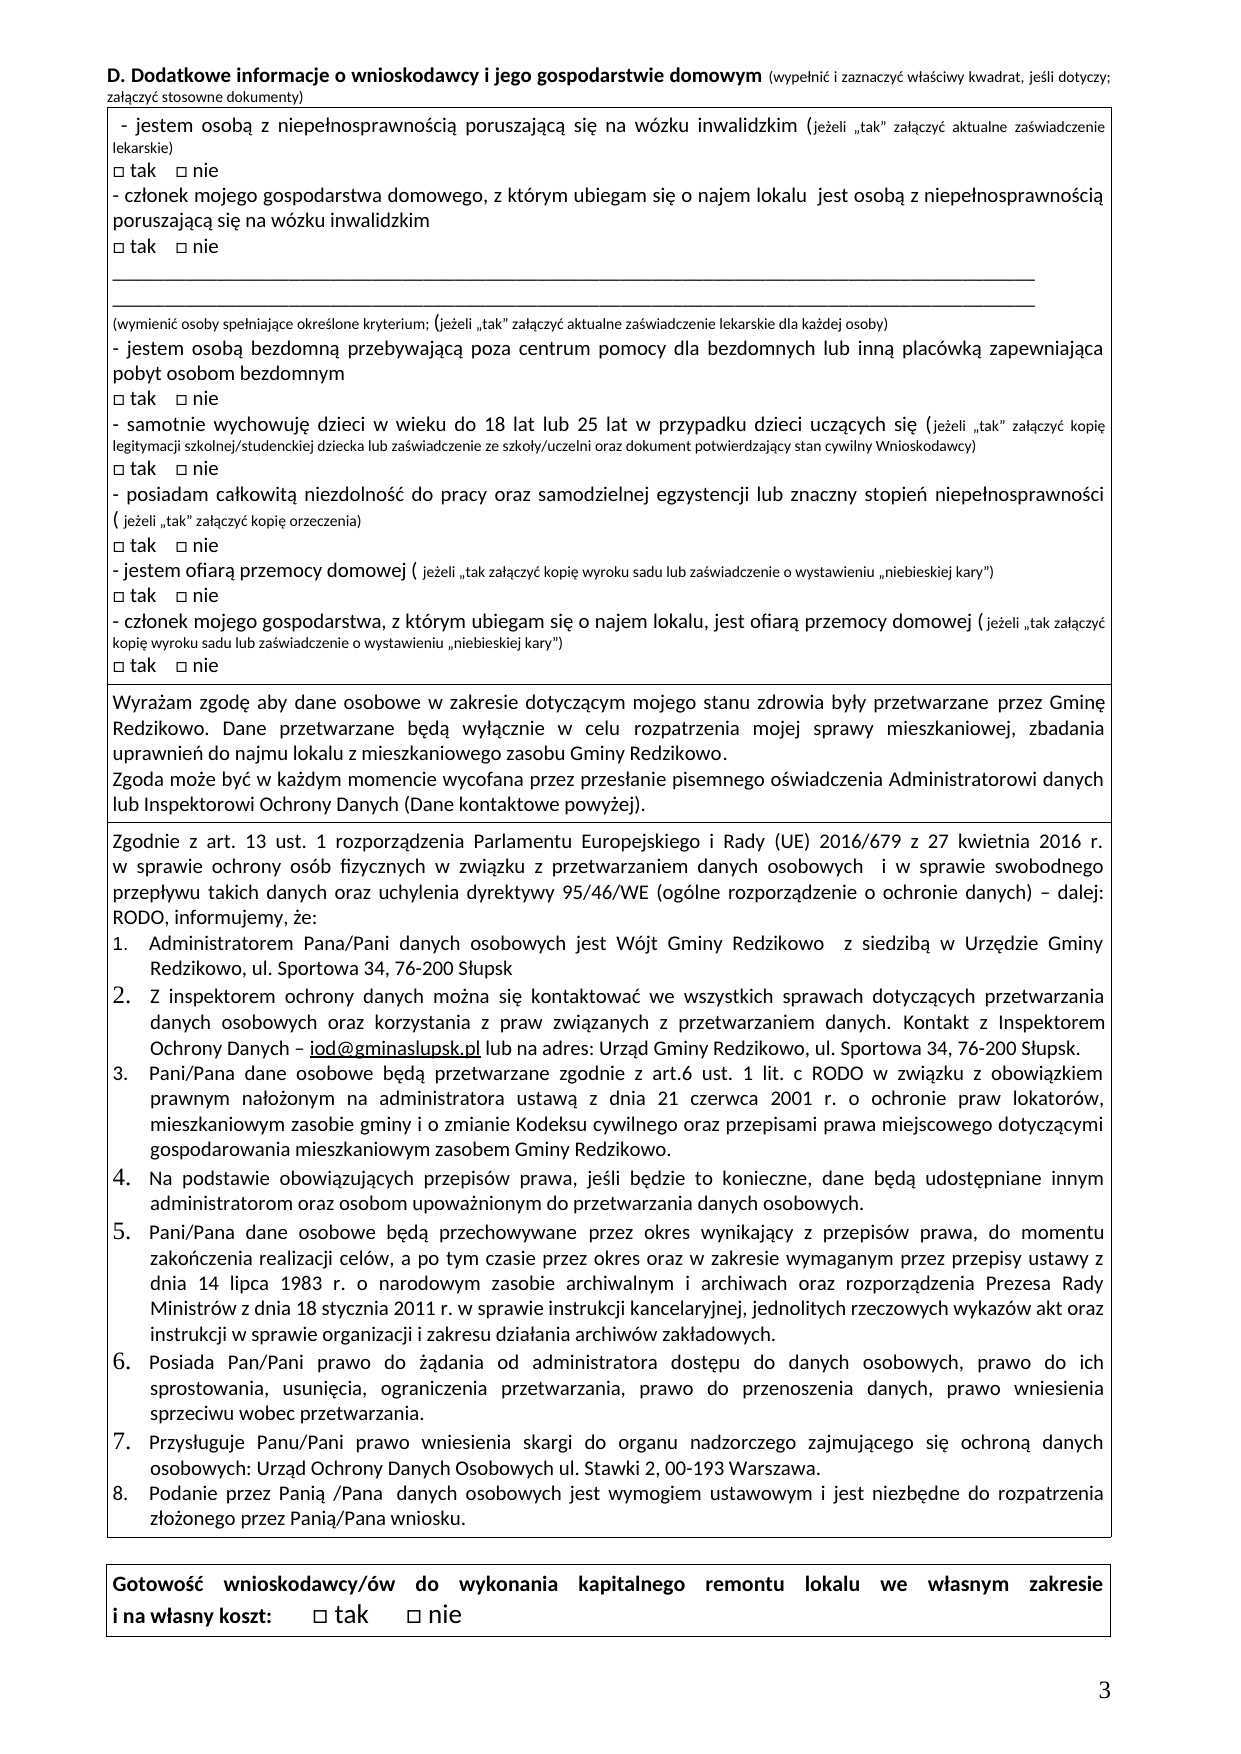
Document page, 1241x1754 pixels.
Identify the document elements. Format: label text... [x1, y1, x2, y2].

text D. Dodatkowe informacje o wnioskodawcy i jego gospodarstwie domowym (wypełnić i zaznaczyć właściwy kwadrat, jeśli dotyczy; załączyć stosowne dokumenty) [107, 62, 1111, 107]
table_header - jestem osobą z niepełnosprawnością poruszającą się na wózku inwalidzkim (jeżeli „tak” załączyć aktualne zaświadczenie lekarskie) □ tak □ nie - członek mojego gospodarstwa domowego, z którym ubiegam się o najem lokalu jest osobą z niepełnosprawnością poruszającą się na wózku inwalidzkim □ tak □ nie _________________________________________________________________________________________ _________________________________________________________________________________________ (wymienić osoby spełniające określone kryterium; (jeżeli „tak” załączyć aktualne zaświadczenie lekarskie dla każdej osoby) - jestem osobą bezdomną przebywającą poza centrum pomocy dla bezdomnych lub inną placówką zapewniająca pobyt osobom bezdomnym □ tak □ nie - samotnie wychowuję dzieci w wieku do 18 lat lub 25 lat w przypadku dzieci uczących się (jeżeli „tak” załączyć kopię legitymacji szkolnej/studenckiej dziecka lub zaświadczenie ze szkoły/uczelni oraz dokument potwierdzający stan cywilny Wnioskodawcy) □ tak □ nie - posiadam całkowitą niezdolność do pracy oraz samodzielnej egzystencji lub znaczny stopień niepełnosprawności ( jeżeli „tak” załączyć kopię orzeczenia) □ tak □ nie - jestem ofiarą przemocy domowej ( jeżeli „tak załączyć kopię wyroku sadu lub zaświadczenie o wystawieniu „niebieskiej kary”) □ tak □ nie - członek mojego gospodarstwa, z którym ubiegam się o najem lokalu, jest ofiarą przemocy domowej (jeżeli „tak załączyć kopię wyroku sadu lub zaświadczenie o wystawieniu „niebieskiej kary”) □ tak □ nie [108, 108, 1111, 684]
table_cell Wyrażam zgodę aby dane osobowe w zakresie dotyczącym mojego stanu zdrowia były przetwarzane przez Gminę Redzikowo. Dane przetwarzane będą wyłącznie w celu rozpatrzenia mojej sprawy mieszkaniowej, zbadania uprawnień do najmu lokalu z mieszkaniowego zasobu Gminy Redzikowo. Zgoda może być w każdym momencie wycofana przez przesłanie pisemnego oświadczenia Administratorowi danych lub Inspektorowi Ochrony Danych (Dane kontaktowe powyżej). [108, 685, 1111, 822]
table_header Gotowość wnioskodawcy/ów do wykonania kapitalnego remontu lokalu we własnym zakresie i na własny koszt: □ tak □ nie [107, 1565, 1110, 1636]
table_cell Zgodnie z art. 13 ust. 1 rozporządzenia Parlamentu Europejskiego i Rady (UE) 2016/679 z 27 kwietnia 2016 r. w sprawie ochrony osób fizycznych w związku z przetwarzaniem danych osobowych i w sprawie swobodnego przepływu takich danych oraz uchylenia dyrektywy 95/46/WE (ogólne rozporządzenie o ochronie danych) – dalej: RODO, informujemy, że: Administratorem Pana/Pani danych osobowych jest Wójt Gminy Redzikowo z siedzibą w Urzędzie Gminy Redzikowo, ul. Sportowa 34, 76-200 Słupsk Z inspektorem ochrony danych można się kontaktować we wszystkich sprawach dotyczących przetwarzania danych osobowych oraz korzystania z praw związanych z przetwarzaniem danych. Kontakt z Inspektorem Ochrony Danych – iod@gminaslupsk.pl lub na adres: Urząd Gminy Redzikowo, ul. Sportowa 34, 76-200 Słupsk. Pani/Pana dane osobowe będą przetwarzane zgodnie z art.6 ust. 1 lit. c RODO w związku z obowiązkiem prawnym nałożonym na administratora ustawą z dnia 21 czerwca 2001 r. o ochronie praw lokatorów, mieszkaniowym zasobie gminy i o zmianie Kodeksu cywilnego oraz przepisami prawa miejscowego dotyczącymi gospodarowania mieszkaniowym zasobem Gminy Redzikowo. Na podstawie obowiązujących przepisów prawa, jeśli będzie to konieczne, dane będą udostępniane innym administratorom oraz osobom upoważnionym do przetwarzania danych osobowych. Pani/Pana dane osobowe będą przechowywane przez okres wynikający z przepisów prawa, do momentu zakończenia realizacji celów, a po tym czasie przez okres oraz w zakresie wymaganym przez przepisy ustawy z dnia 14 lipca 1983 r. o narodowym zasobie archiwalnym i archiwach oraz rozporządzenia Prezesa Rady Ministrów z dnia 18 stycznia 2011 r. w sprawie instrukcji kancelaryjnej, jednolitych rzeczowych wykazów akt oraz instrukcji w sprawie organizacji i zakresu działania archiwów zakładowych. Posiada Pan/Pani prawo do żądania od administratora dostępu do danych osobowych, prawo do ich sprostowania, usunięcia, ograniczenia przetwarzania, prawo do przenoszenia danych, prawo wniesienia sprzeciwu wobec przetwarzania. Przysługuje Panu/Pani prawo wniesienia skargi do organu nadzorczego zajmującego się ochroną danych osobowych: Urząd Ochrony Danych Osobowych ul. Stawki 2, 00-193 Warszawa. Podanie przez Panią /Pana danych osobowych jest wymogiem ustawowym i jest niezbędne do rozpatrzenia złożonego przez Panią/Pana wniosku. [108, 823, 1111, 1537]
